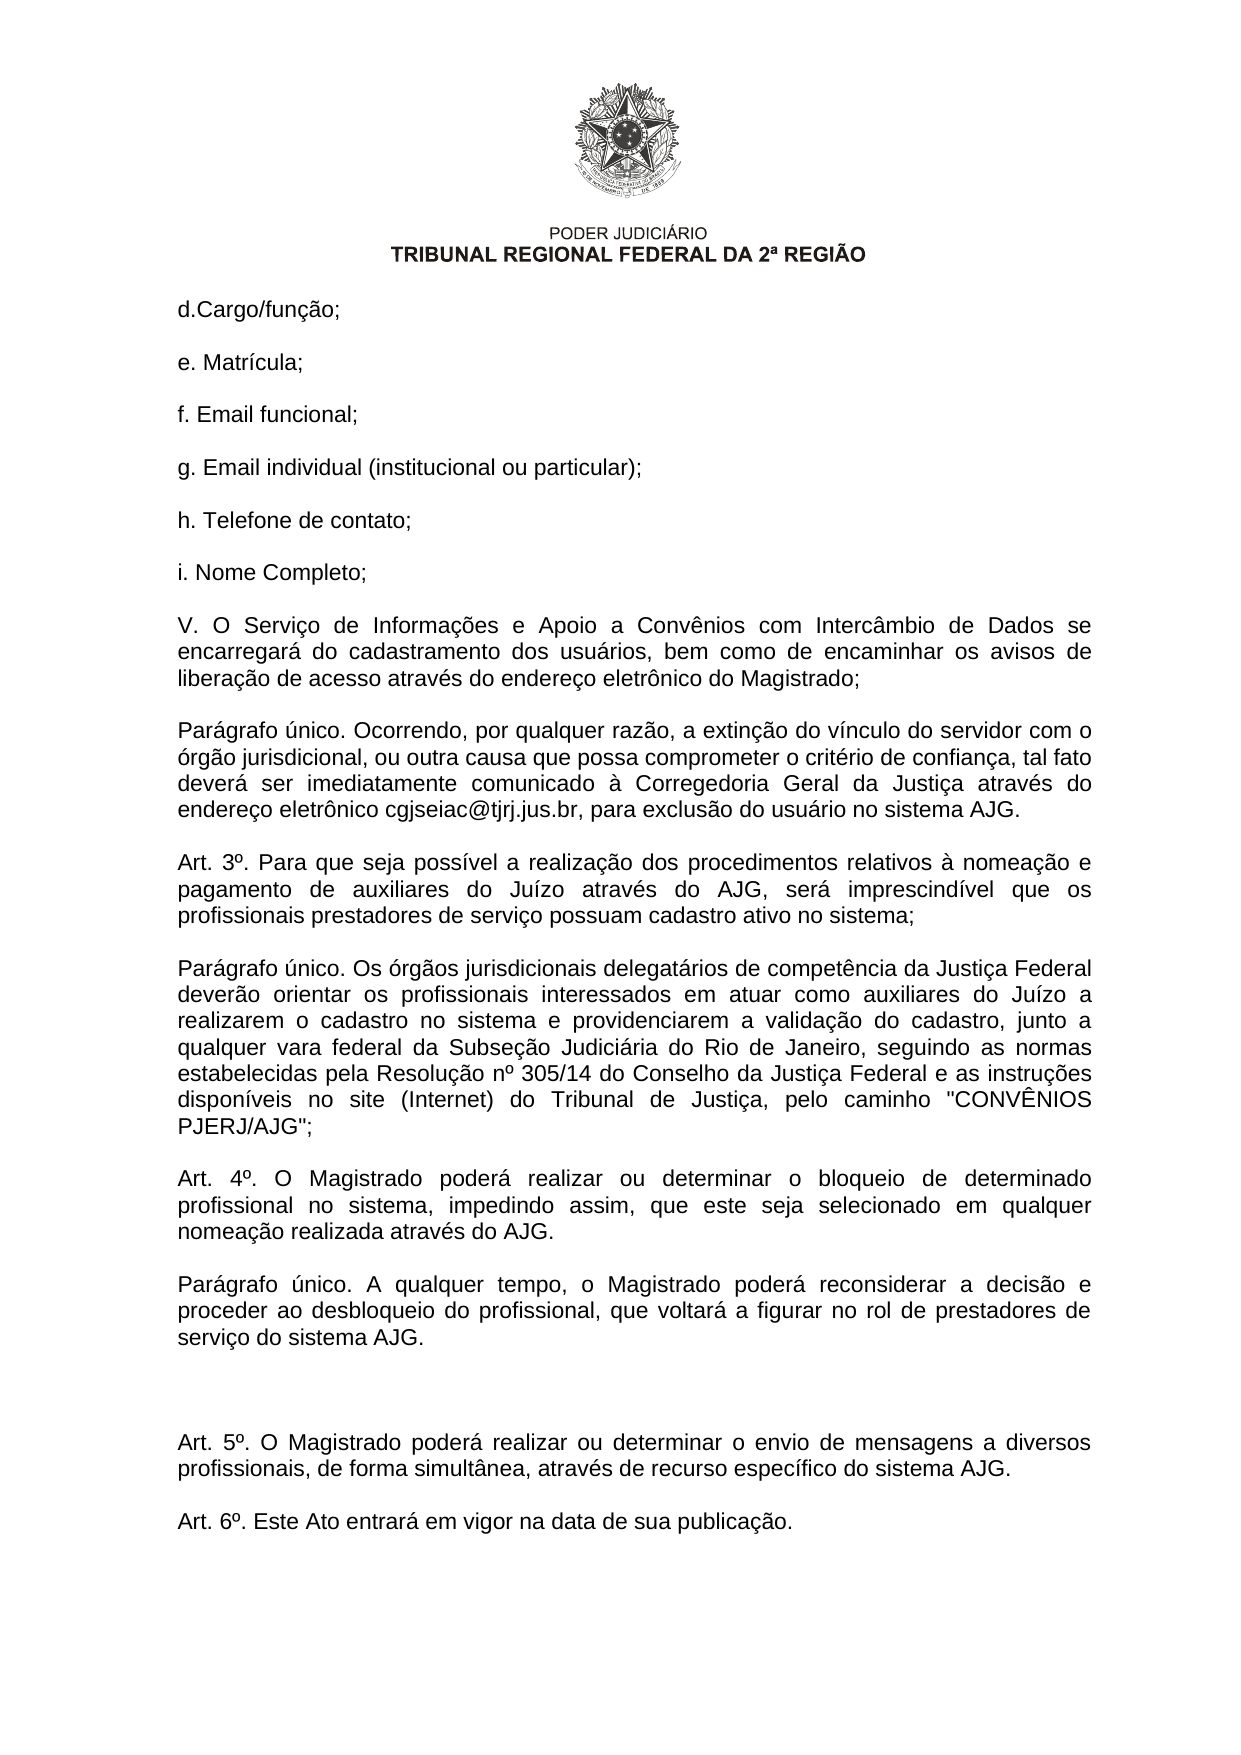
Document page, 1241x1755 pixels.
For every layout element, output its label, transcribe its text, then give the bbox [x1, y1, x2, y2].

text i. Nome Completo; [177, 559, 1093, 586]
text Parágrafo único. Os órgãos jurisdicionais delegatários de competência da Justiça Federal deverão orientar os profissionais interessados em atuar como auxiliares do Juízo a realizarem o cadastro no sistema e providenciarem a validação do cadastro, junto a qualquer vara federal da Subseção Judiciária do Rio de Janeiro, seguindo as normas estabelecidas pela Resolução nº 305/14 do Conselho da Justiça Federal e as instruções disponíveis no site (Internet) do Tribunal de Justiça, pelo caminho "CONVÊNIOS PJERJ/AJG"; [177, 954, 1093, 1139]
text Art. 6º. Este Ato entrará em vigor na data de sua publicação. [177, 1508, 1093, 1534]
text d.Cargo/função; [177, 296, 1093, 322]
text Art. 4º. O Magistrado poderá realizar ou determinar o bloqueio de determinado profissional no sistema, impedindo assim, que este seja selecionado em qualquer nomeação realizada através do AJG. [177, 1165, 1093, 1244]
text h. Telefone de contato; [177, 507, 1093, 533]
text Parágrafo único. A qualquer tempo, o Magistrado poderá reconsiderar a decisão e proceder ao desbloqueio do profissional, que voltará a figurar no rol de prestadores de serviço do sistema AJG. [177, 1271, 1093, 1350]
text g. Email individual (institucional ou particular); [177, 454, 1093, 480]
text Parágrafo único. Ocorrendo, por qualquer razão, a extinção do vínculo do servidor com o órgão jurisdicional, ou outra causa que possa comprometer o critério de confiança, tal fato deverá ser imediatamente comunicado à Corregedoria Geral da Justiça através do endereço eletrônico cgjseiac@tjrj.jus.br, para exclusão do usuário no sistema AJG. [177, 717, 1093, 823]
text Art. 3º. Para que seja possível a realização dos procedimentos relativos à nomeação e pagamento de auxiliares do Juízo através do AJG, será imprescindível que os profissionais prestadores de serviço possuam cadastro ativo no sistema; [177, 849, 1093, 928]
text V. O Serviço de Informações e Apoio a Convênios com Intercâmbio de Dados se encarregará do cadastramento dos usuários, bem como de encaminhar os avisos de liberação de acesso através do endereço eletrônico do Magistrado; [177, 612, 1093, 691]
text f. Email funcional; [177, 401, 1093, 427]
text e. Matrícula; [177, 348, 1093, 375]
text Art. 5º. O Magistrado poderá realizar ou determinar o envio de mensagens a diversos profissionais, de forma simultânea, através de recurso específico do sistema AJG. [177, 1429, 1093, 1482]
